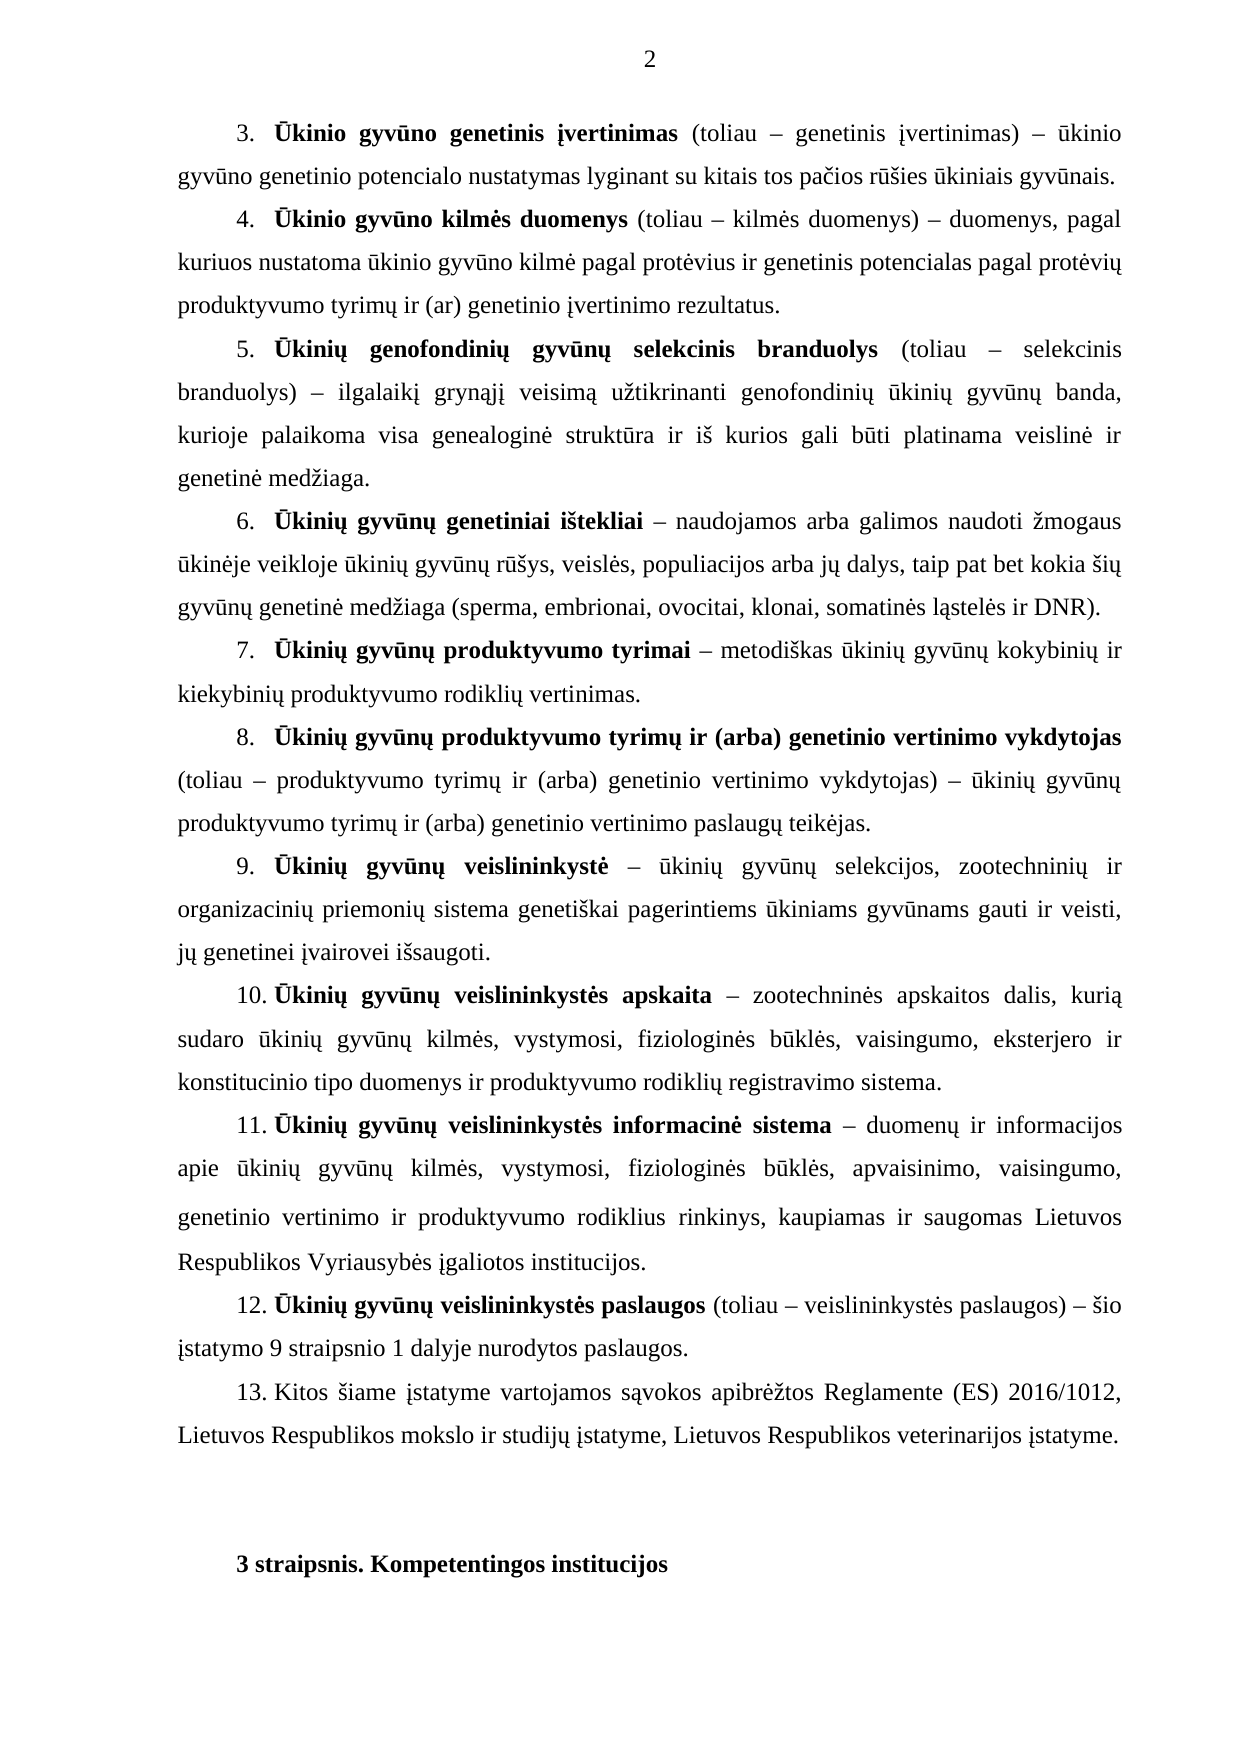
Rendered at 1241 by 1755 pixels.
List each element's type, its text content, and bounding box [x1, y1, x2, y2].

text 7. Ūkinių gyvūnų produktyvumo tyrimai – metodiškas ūkinių gyvūnų kokybinių ir kiekybinių produktyvumo rodiklių vertinimas. [177, 636, 1122, 707]
text 5. Ūkinių genofondinių gyvūnų selekcinis branduolys (toliau – selekcinis branduolys) – ilgalaikį grynąjį veisimą užtikrinanti genofondinių ūkinių gyvūnų banda, kurioje palaikoma visa genealoginė struktūra ir iš kurios gali būti platinama veislinė ir genetinė medžiaga. [177, 334, 1122, 492]
text 3 straipsnis. Kompetentingos institucijos [177, 1549, 1122, 1578]
text 4. Ūkinio gyvūno kilmės duomenys (toliau – kilmės duomenys) – duomenys, pagal kuriuos nustatoma ūkinio gyvūno kilmė pagal protėvius ir genetinis potencialas pagal protėvių produktyvumo tyrimų ir (ar) genetinio įvertinimo rezultatus. [177, 204, 1122, 319]
text 6. Ūkinių gyvūnų genetiniai ištekliai – naudojamos arba galimos naudoti žmogaus ūkinėje veikloje ūkinių gyvūnų rūšys, veislės, populiacijos arba jų dalys, taip pat bet kokia šių gyvūnų genetinė medžiaga (sperma, embrionai, ovocitai, klonai, somatinės ląstelės ir DNR). [177, 506, 1122, 621]
text 9. Ūkinių gyvūnų veislininkystė – ūkinių gyvūnų selekcijos, zootechninių ir organizacinių priemonių sistema genetiškai pagerintiems ūkiniams gyvūnams gauti ir veisti, jų genetinei įvairovei išsaugoti. [177, 851, 1122, 966]
text 13. Kitos šiame įstatyme vartojamos sąvokos apibrėžtos Reglamente (ES) 2016/1012, Lietuvos Respublikos mokslo ir studijų įstatyme, Lietuvos Respublikos veterinarijos įstatyme. [177, 1377, 1122, 1448]
text 11. Ūkinių gyvūnų veislininkystės informacinė sistema – duomenų ir informacijos apie ūkinių gyvūnų kilmės, vystymosi, fiziologinės būklės, apvaisinimo, vaisingumo, genetinio vertinimo ir produktyvumo rodiklius rinkinys, kaupiamas ir saugomas Lietuvos Respublikos Vyriausybės įgaliotos institucijos. [177, 1110, 1122, 1276]
text 3. Ūkinio gyvūno genetinis įvertinimas (toliau – genetinis įvertinimas) – ūkinio gyvūno genetinio potencialo nustatymas lyginant su kitais tos pačios rūšies ūkiniais gyvūnais. [177, 118, 1122, 190]
text 10. Ūkinių gyvūnų veislininkystės apskaita – zootechninės apskaitos dalis, kurią sudaro ūkinių gyvūnų kilmės, vystymosi, fiziologinės būklės, vaisingumo, eksterjero ir konstitucinio tipo duomenys ir produktyvumo rodiklių registravimo sistema. [177, 981, 1122, 1096]
text 12. Ūkinių gyvūnų veislininkystės paslaugos (toliau – veislininkystės paslaugos) – šio įstatymo 9 straipsnio 1 dalyje nurodytos paslaugos. [177, 1290, 1122, 1362]
text 8. Ūkinių gyvūnų produktyvumo tyrimų ir (arba) genetinio vertinimo vykdytojas (toliau – produktyvumo tyrimų ir (arba) genetinio vertinimo vykdytojas) – ūkinių gyvūnų produktyvumo tyrimų ir (arba) genetinio vertinimo paslaugų teikėjas. [177, 722, 1122, 837]
